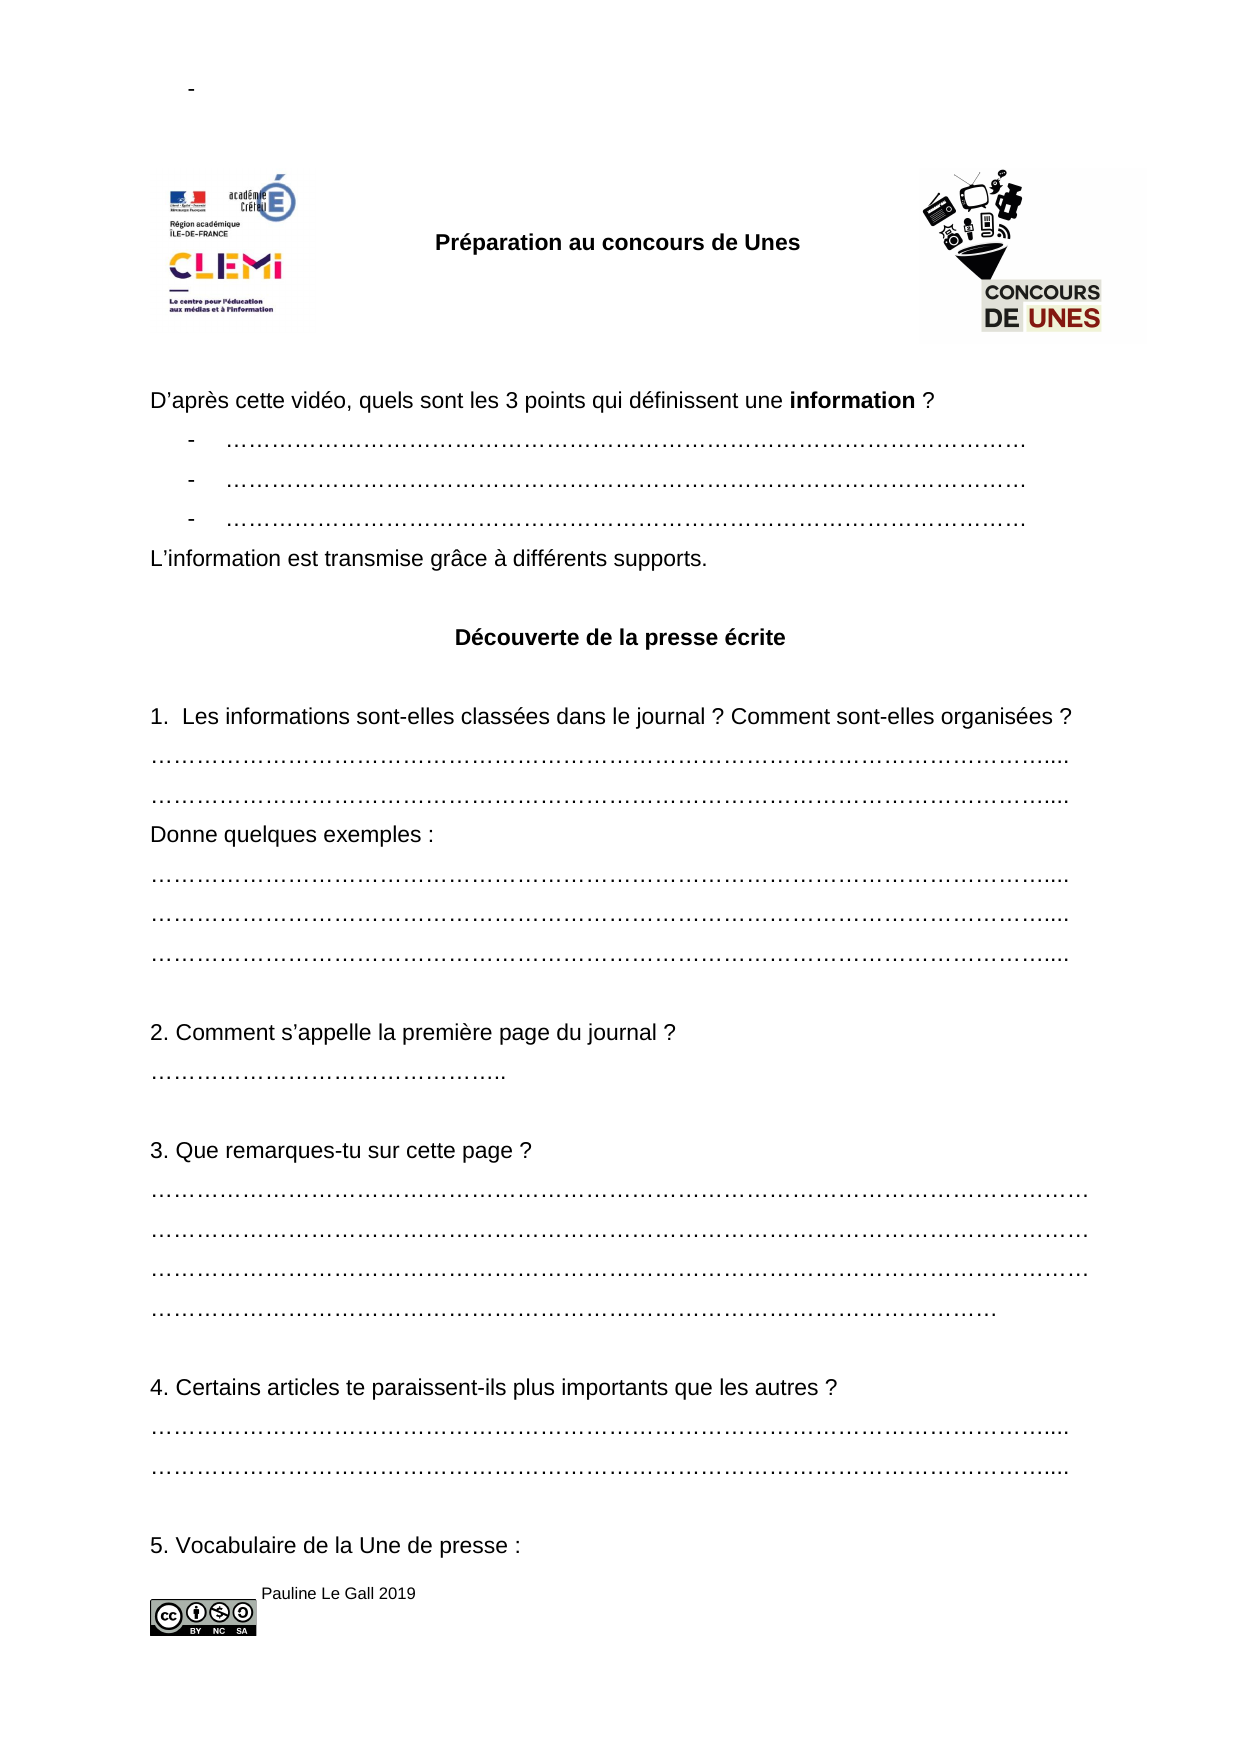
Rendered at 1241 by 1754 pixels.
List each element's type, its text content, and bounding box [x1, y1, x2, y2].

text D’après cette vidéo, quels sont les 3 points qui définissent une information ? [150, 387, 1090, 413]
text 3. Que remarques-tu sur cette page ? [150, 1137, 1090, 1163]
text ………………………………………………………………………………………………………………………………………………………………………………………………………………………………………………………………………………………………………………………………………………………………………………………………………………………………………… [150, 1176, 1090, 1321]
text L’information est transmise grâce à différents supports. [150, 545, 1090, 571]
text ……………………………………………………………………………………………………….... [150, 782, 1090, 808]
text 5. Vocabulaire de la Une de presse : [150, 1532, 1090, 1558]
text Préparation au concours de Unes [316, 229, 919, 255]
text ……………………………………….. [150, 1058, 1090, 1084]
picture [919, 168, 1147, 344]
text 1. Les informations sont-elles classées dans le journal ? Comment sont-elles organisées ? [150, 703, 1090, 729]
text ……………………………………………………………………………………………………….... [150, 742, 1090, 768]
text 2. Comment s’appelle la première page du journal ? [150, 1018, 1090, 1045]
text Donne quelques exemples : [150, 821, 1090, 847]
list …………………………………………………………………………………………… [187, 426, 1090, 453]
text ……………………………………………………………………………………………………….... [150, 1413, 1090, 1440]
text ……………………………………………………………………………………………………….... [150, 1453, 1090, 1479]
list …………………………………………………………………………………………… [187, 466, 1090, 492]
list …………………………………………………………………………………………… [187, 505, 1090, 532]
picture [150, 168, 316, 333]
text ………………………………………………………………………………………………………....………………………………………………………………………………………………………....……………………………………………………………………………………………………….... [150, 861, 1090, 966]
picture [150, 1599, 257, 1636]
text 4. Certains articles te paraissent-ils plus importants que les autres ? [150, 1374, 1090, 1400]
text Découverte de la presse écrite [150, 624, 1090, 650]
